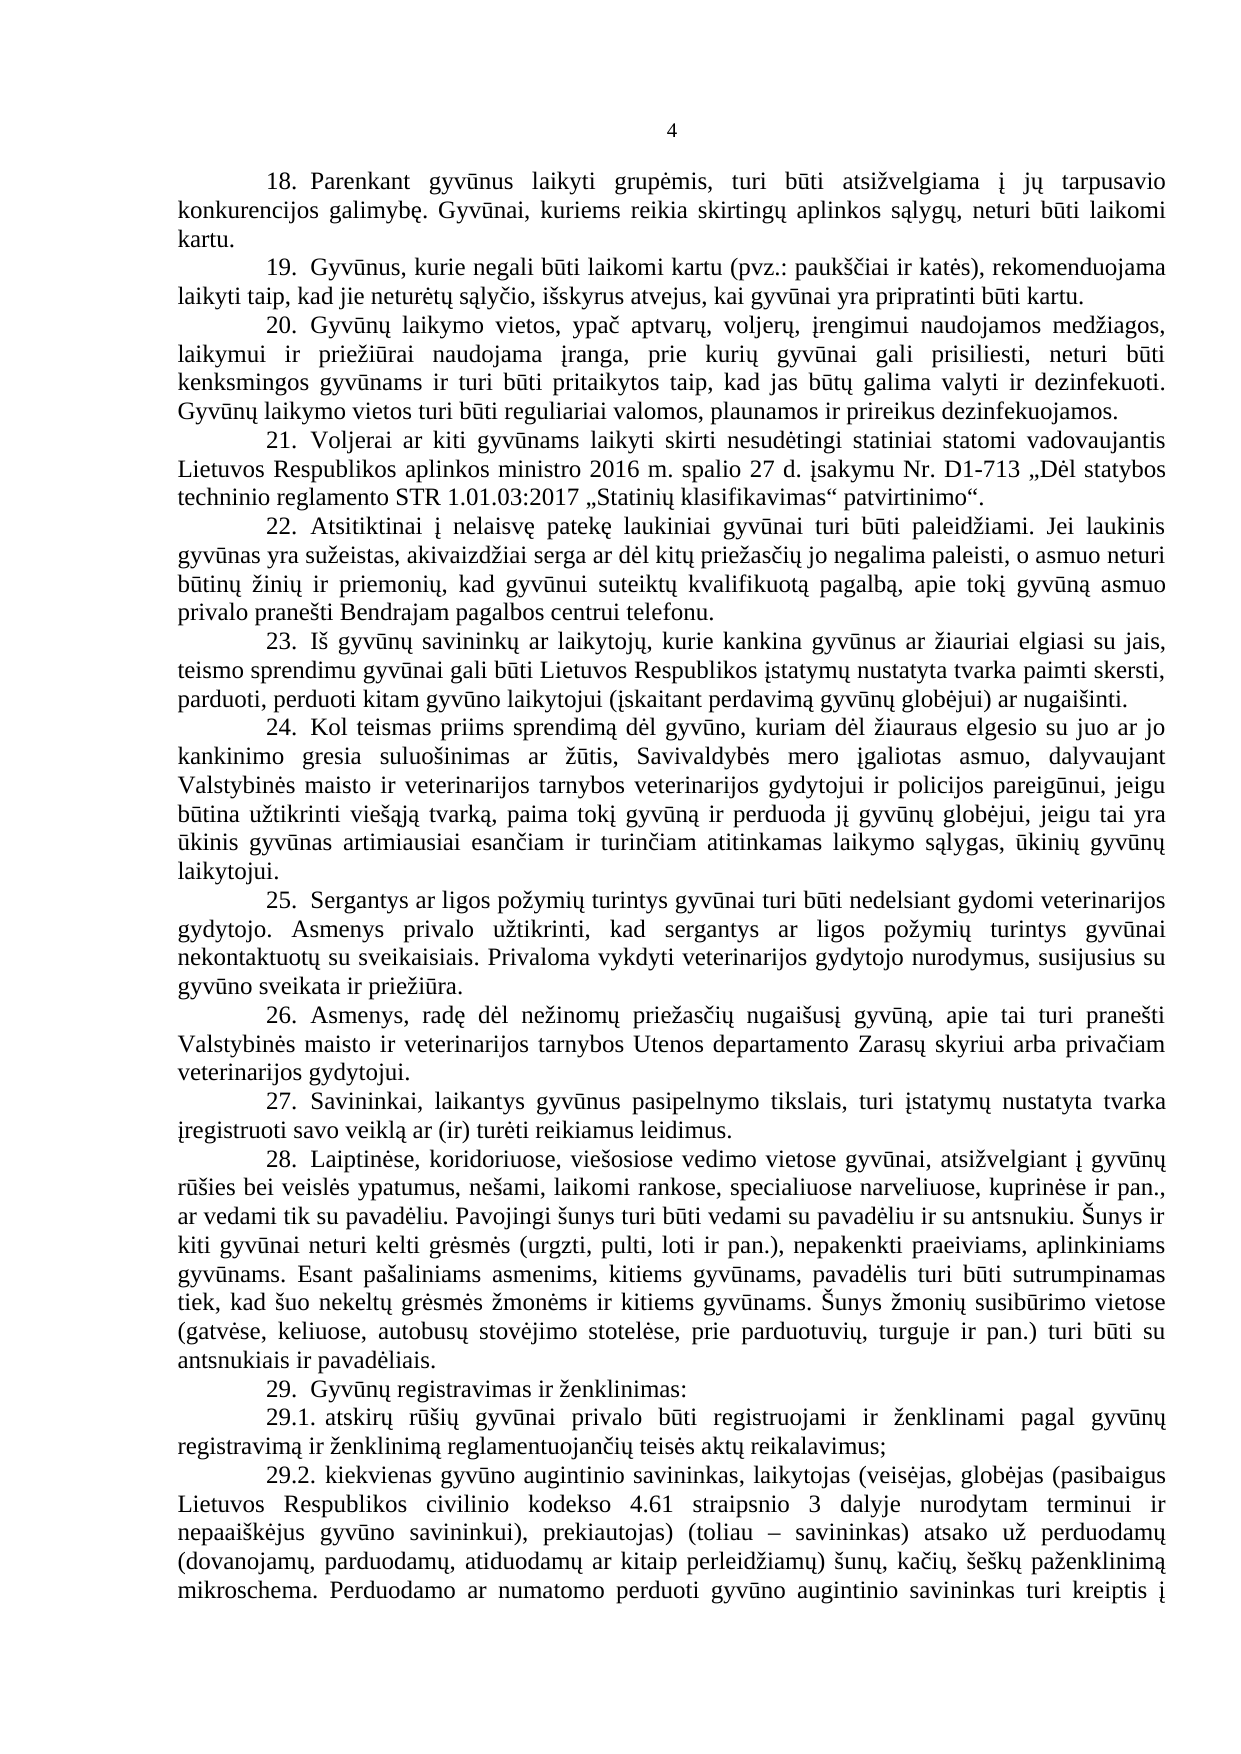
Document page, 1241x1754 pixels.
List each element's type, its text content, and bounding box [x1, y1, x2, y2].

text 19. Gyvūnus, kurie negali būti laikomi kartu (pvz.: paukščiai ir katės), rekomenduojama laikyti taip, kad jie neturėtų sąlyčio, išskyrus atvejus, kai gyvūnai yra pripratinti būti kartu. [177, 252, 1167, 310]
text 26. Asmenys, radę dėl nežinomų priežasčių nugaišusį gyvūną, apie tai turi pranešti Valstybinės maisto ir veterinarijos tarnybos Utenos departamento Zarasų skyriui arba privačiam veterinarijos gydytojui. [177, 1000, 1167, 1086]
text 29. Gyvūnų registravimas ir ženklinimas: [177, 1374, 1167, 1402]
text 21. Voljerai ar kiti gyvūnams laikyti skirti nesudėtingi statiniai statomi vadovaujantis Lietuvos Respublikos aplinkos ministro 2016 m. spalio 27 d. įsakymu Nr. D1-713 „Dėl statybos techninio reglamento STR 1.01.03:2017 „Statinių klasifikavimas“ patvirtinimo“. [177, 425, 1167, 511]
text 18. Parenkant gyvūnus laikyti grupėmis, turi būti atsižvelgiama į jų tarpusavio konkurencijos galimybę. Gyvūnai, kuriems reikia skirtingų aplinkos sąlygų, neturi būti laikomi kartu. [177, 166, 1167, 252]
text 29.2. kiekvienas gyvūno augintinio savininkas, laikytojas (veisėjas, globėjas (pasibaigus Lietuvos Respublikos civilinio kodekso 4.61 straipsnio 3 dalyje nurodytam terminui ir nepaaiškėjus gyvūno savininkui), prekiautojas) (toliau – savininkas) atsako už perduodamų (dovanojamų, parduodamų, atiduodamų ar kitaip perleidžiamų) šunų, kačių, šeškų paženklinimą mikroschema. Perduodamo ar numatomo perduoti gyvūno augintinio savininkas turi kreiptis į [177, 1460, 1167, 1604]
text 23. Iš gyvūnų savininkų ar laikytojų, kurie kankina gyvūnus ar žiauriai elgiasi su jais, teismo sprendimu gyvūnai gali būti Lietuvos Respublikos įstatymų nustatyta tvarka paimti skersti, parduoti, perduoti kitam gyvūno laikytojui (įskaitant perdavimą gyvūnų globėjui) ar nugaišinti. [177, 626, 1167, 712]
text 22. Atsitiktinai į nelaisvę patekę laukiniai gyvūnai turi būti paleidžiami. Jei laukinis gyvūnas yra sužeistas, akivaizdžiai serga ar dėl kitų priežasčių jo negalima paleisti, o asmuo neturi būtinų žinių ir priemonių, kad gyvūnui suteiktų kvalifikuotą pagalbą, apie tokį gyvūną asmuo privalo pranešti Bendrajam pagalbos centrui telefonu. [177, 511, 1167, 626]
text 24. Kol teismas priims sprendimą dėl gyvūno, kuriam dėl žiauraus elgesio su juo ar jo kankinimo gresia suluošinimas ar žūtis, Savivaldybės mero įgaliotas asmuo, dalyvaujant Valstybinės maisto ir veterinarijos tarnybos veterinarijos gydytojui ir policijos pareigūnui, jeigu būtina užtikrinti viešąją tvarką, paima tokį gyvūną ir perduoda jį gyvūnų globėjui, jeigu tai yra ūkinis gyvūnas artimiausiai esančiam ir turinčiam atitinkamas laikymo sąlygas, ūkinių gyvūnų laikytojui. [177, 712, 1167, 885]
text 29.1. atskirų rūšių gyvūnai privalo būti registruojami ir ženklinami pagal gyvūnų registravimą ir ženklinimą reglamentuojančių teisės aktų reikalavimus; [177, 1402, 1167, 1460]
text 28. Laiptinėse, koridoriuose, viešosiose vedimo vietose gyvūnai, atsižvelgiant į gyvūnų rūšies bei veislės ypatumus, nešami, laikomi rankose, specialiuose narveliuose, kuprinėse ir pan., ar vedami tik su pavadėliu. Pavojingi šunys turi būti vedami su pavadėliu ir su antsnukiu. Šunys ir kiti gyvūnai neturi kelti grėsmės (urgzti, pulti, loti ir pan.), nepakenkti praeiviams, aplinkiniams gyvūnams. Esant pašaliniams asmenims, kitiems gyvūnams, pavadėlis turi būti sutrumpinamas tiek, kad šuo nekeltų grėsmės žmonėms ir kitiems gyvūnams. Šunys žmonių susibūrimo vietose (gatvėse, keliuose, autobusų stovėjimo stotelėse, prie parduotuvių, turguje ir pan.) turi būti su antsnukiais ir pavadėliais. [177, 1144, 1167, 1374]
text 27. Savininkai, laikantys gyvūnus pasipelnymo tikslais, turi įstatymų nustatyta tvarka įregistruoti savo veiklą ar (ir) turėti reikiamus leidimus. [177, 1086, 1167, 1144]
text 25. Sergantys ar ligos požymių turintys gyvūnai turi būti nedelsiant gydomi veterinarijos gydytojo. Asmenys privalo užtikrinti, kad sergantys ar ligos požymių turintys gyvūnai nekontaktuotų su sveikaisiais. Privaloma vykdyti veterinarijos gydytojo nurodymus, susijusius su gyvūno sveikata ir priežiūra. [177, 885, 1167, 1000]
text 20. Gyvūnų laikymo vietos, ypač aptvarų, voljerų, įrengimui naudojamos medžiagos, laikymui ir priežiūrai naudojama įranga, prie kurių gyvūnai gali prisiliesti, neturi būti kenksmingos gyvūnams ir turi būti pritaikytos taip, kad jas būtų galima valyti ir dezinfekuoti. Gyvūnų laikymo vietos turi būti reguliariai valomos, plaunamos ir prireikus dezinfekuojamos. [177, 310, 1167, 425]
